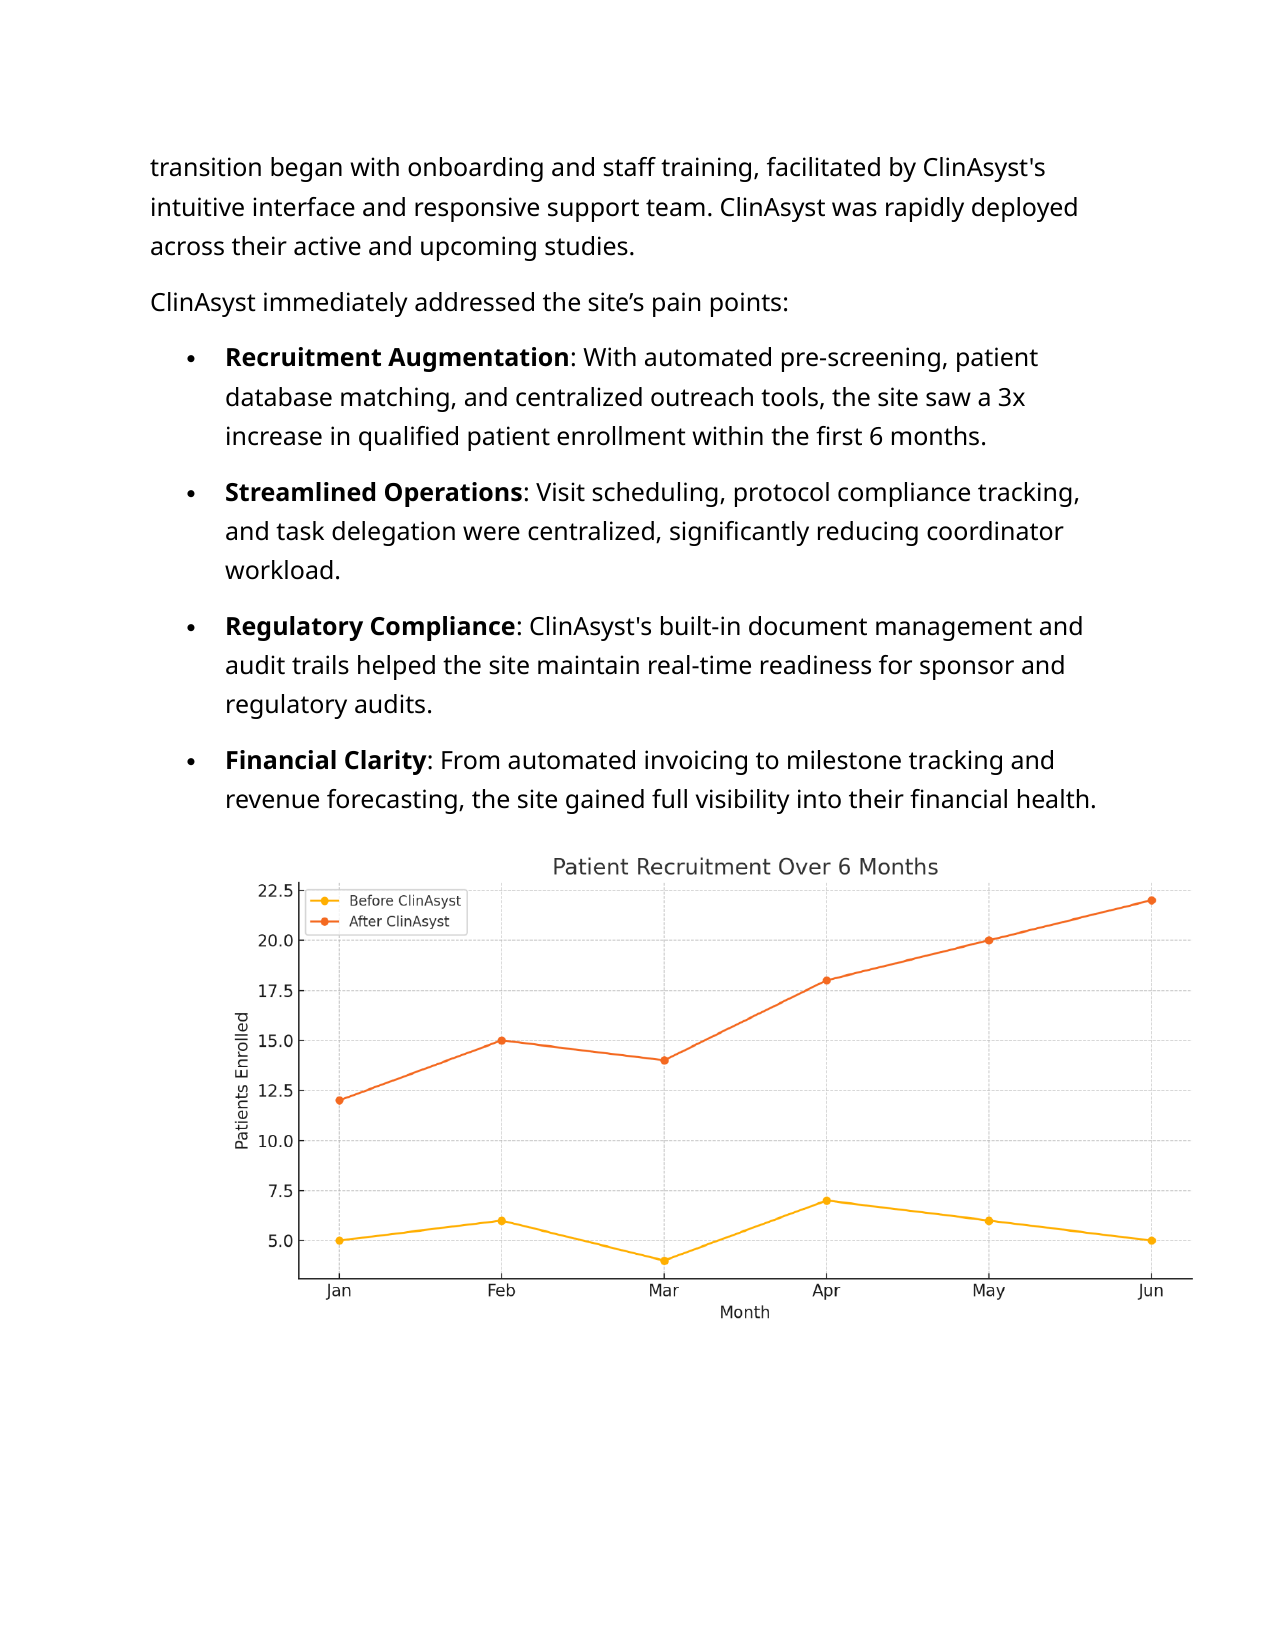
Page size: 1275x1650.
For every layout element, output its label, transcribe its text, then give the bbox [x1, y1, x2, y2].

list Financial Clarity: From automated invoicing to milestone tracking and revenue forecasting, the site gained full visibility into their financial health. [187, 742, 1125, 816]
text ClinAsyst immediately addressed the site’s pain points: [150, 284, 1125, 318]
text transition began with onboarding and staff training, facilitated by ClinAsyst's intuitive interface and responsive support team. ClinAsyst was rapidly deployed across their active and upcoming studies. [150, 150, 1125, 262]
list Streamlined Operations: Visit scheduling, protocol compliance tracking, and task delegation were centralized, significantly reducing coordinator workload. [187, 474, 1125, 587]
list Regulatory Compliance: ClinAsyst's built-in document management and audit trails helped the site maintain real-time readiness for sponsor and regulatory audits. [187, 608, 1125, 721]
list Recruitment Augmentation: With automated pre-screening, patient database matching, and centralized outreach tools, the site saw a 3x increase in qualified patient enrollment within the first 6 months. [187, 340, 1125, 452]
